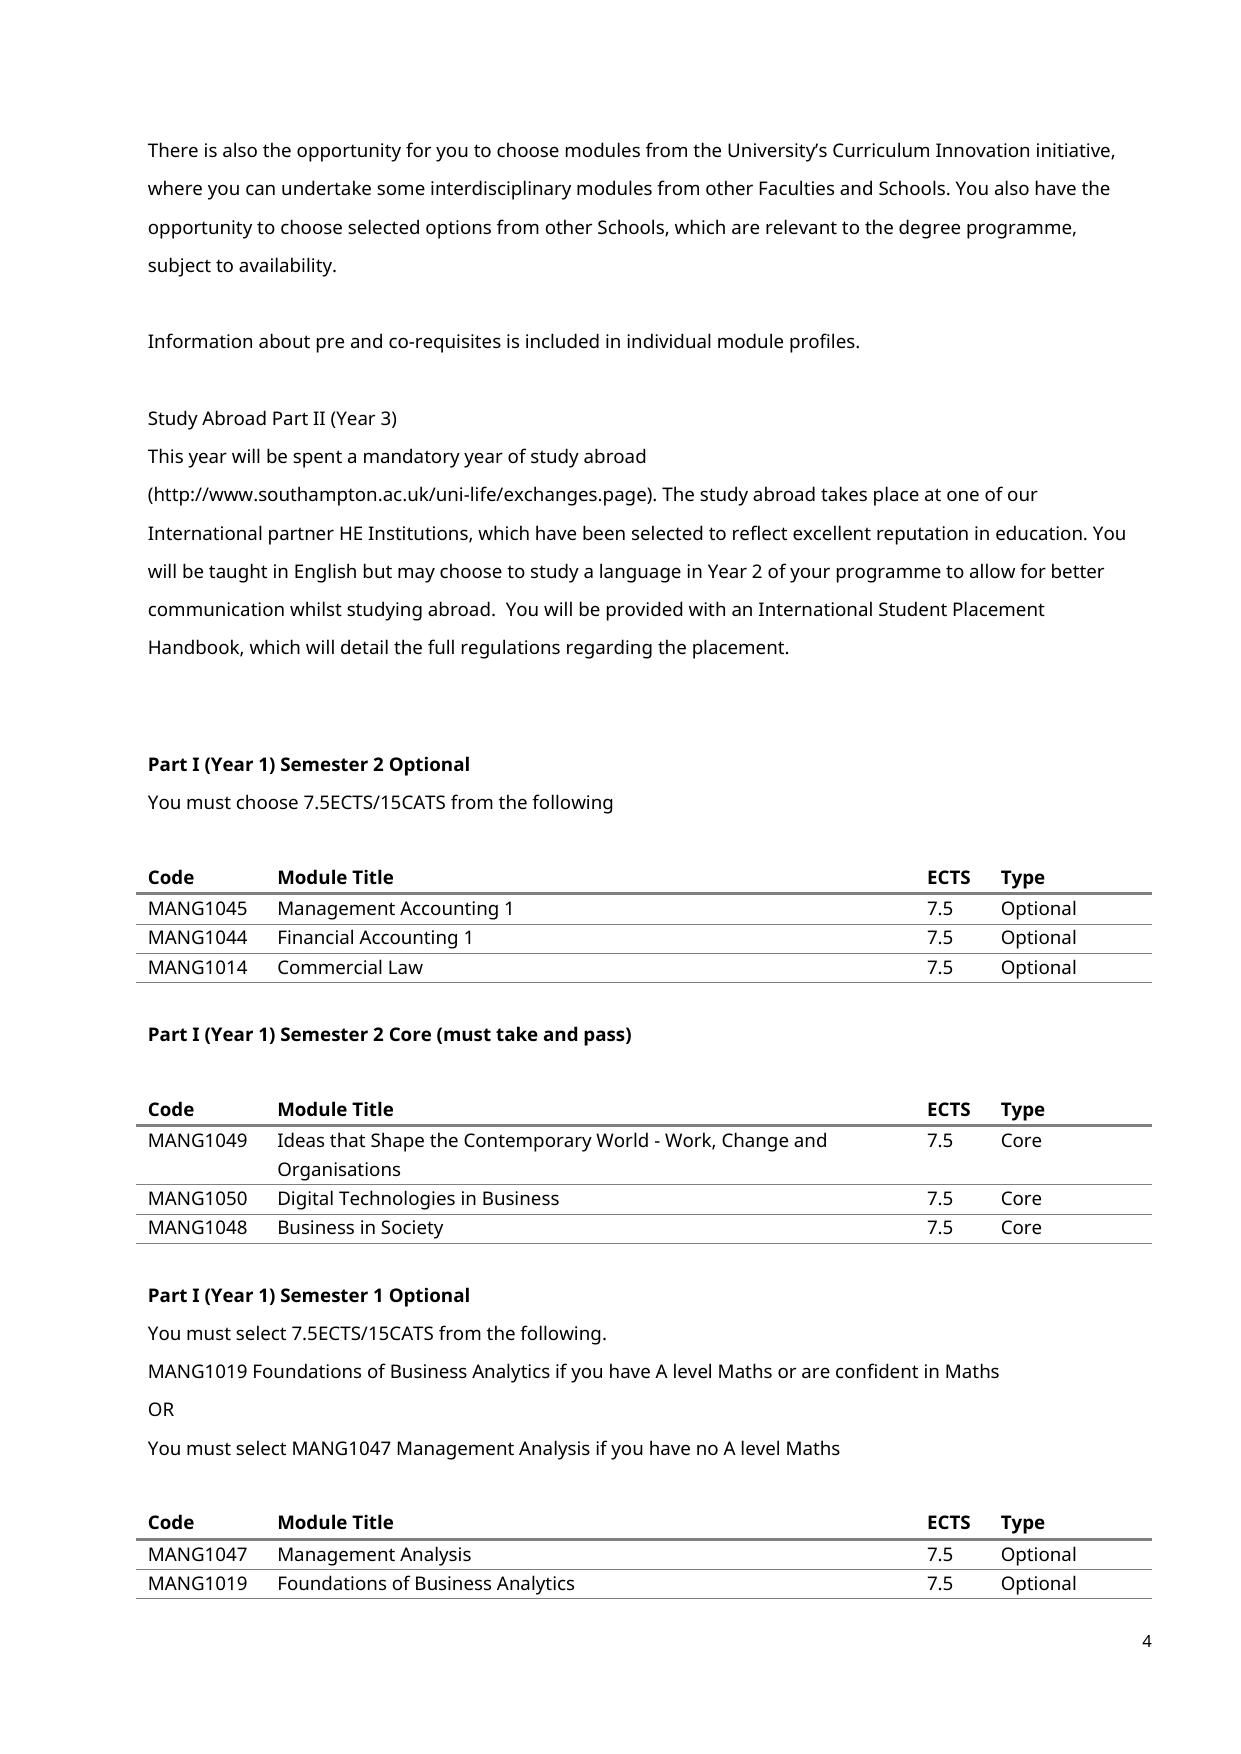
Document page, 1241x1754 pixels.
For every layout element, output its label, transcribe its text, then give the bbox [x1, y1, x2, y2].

table_cell 7.5 [916, 1541, 989, 1569]
table_cell Financial Accounting 1 [266, 925, 916, 953]
table_cell Code [136, 1510, 266, 1538]
table_cell Part I (Year 1) Semester 2 Core (must take and pass) [136, 983, 1152, 1096]
table_cell Type [989, 864, 1152, 892]
table_cell Optional [989, 954, 1152, 982]
table_cell 7.5 [916, 925, 989, 953]
table_cell ECTS [916, 864, 989, 892]
table_cell MANG1045 [136, 895, 266, 924]
table_cell Foundations of Business Analytics [266, 1570, 916, 1598]
table_cell Core [989, 1185, 1152, 1213]
table_cell Digital Technologies in Business [266, 1185, 916, 1213]
table_cell Optional [989, 1570, 1152, 1598]
table_cell Part I (Year 1) Semester 1 Optional You must select 7.5ECTS/15CATS from the following. MANG1019 Foundations of Business Analytics if you have A level Maths or are confident in Maths OR You must select MANG1047 Management Analysis if you have no A level Maths [136, 1244, 1152, 1509]
table_cell Code [136, 864, 266, 892]
table_cell Module Title [266, 1510, 916, 1538]
table_cell MANG1019 [136, 1570, 266, 1598]
table_cell Module Title [266, 1096, 916, 1124]
table_cell 7.5 [916, 954, 989, 982]
table_cell ECTS [916, 1510, 989, 1538]
table_cell Type [989, 1096, 1152, 1124]
table_cell 7.5 [916, 1127, 989, 1184]
table_cell Commercial Law [266, 954, 916, 982]
table_cell Type [989, 1510, 1152, 1538]
table_cell Business in Society [266, 1215, 916, 1243]
table_cell Optional [989, 895, 1152, 924]
table_cell MANG1044 [136, 925, 266, 953]
table_cell Ideas that Shape the Contemporary World - Work, Change and Organisations [266, 1127, 916, 1184]
table_cell Management Analysis [266, 1541, 916, 1569]
table_cell 7.5 [916, 1570, 989, 1598]
table_cell MANG1047 [136, 1541, 266, 1569]
table_cell Optional [989, 1541, 1152, 1569]
table_header There is also the opportunity for you to choose modules from the University’s Curriculum Innovation initiative, where you can undertake some interdisciplinary modules from other Faculties and Schools. You also have the opportunity to choose selected options from other Schools, which are relevant to the degree programme, subject to availability. Information about pre and co-requisites is included in individual module profiles. Study Abroad Part II (Year 3) This year will be spent a mandatory year of study abroad (http://www.southampton.ac.uk/uni-life/exchanges.page). The study abroad takes place at one of our International partner HE Institutions, which have been selected to reflect excellent reputation in education. You will be taught in English but may choose to study a language in Year 2 of your programme to allow for better communication whilst studying abroad. You will be provided with an International Student Placement Handbook, which will detail the full regulations regarding the placement. [136, 99, 1152, 713]
table_cell MANG1050 [136, 1185, 266, 1213]
table_cell Core [989, 1127, 1152, 1184]
table_cell Optional [989, 925, 1152, 953]
table_cell ECTS [916, 1096, 989, 1124]
table_cell Code [136, 1096, 266, 1124]
table_cell Core [989, 1215, 1152, 1243]
table_cell Part I (Year 1) Semester 2 Optional You must choose 7.5ECTS/15CATS from the following [136, 713, 1152, 864]
table_cell MANG1048 [136, 1215, 266, 1243]
table_cell Module Title [266, 864, 916, 892]
table_cell 7.5 [916, 895, 989, 924]
table_cell MANG1014 [136, 954, 266, 982]
table_cell 7.5 [916, 1215, 989, 1243]
table_cell 7.5 [916, 1185, 989, 1213]
table_cell MANG1049 [136, 1127, 266, 1184]
table_cell Management Accounting 1 [266, 895, 916, 924]
